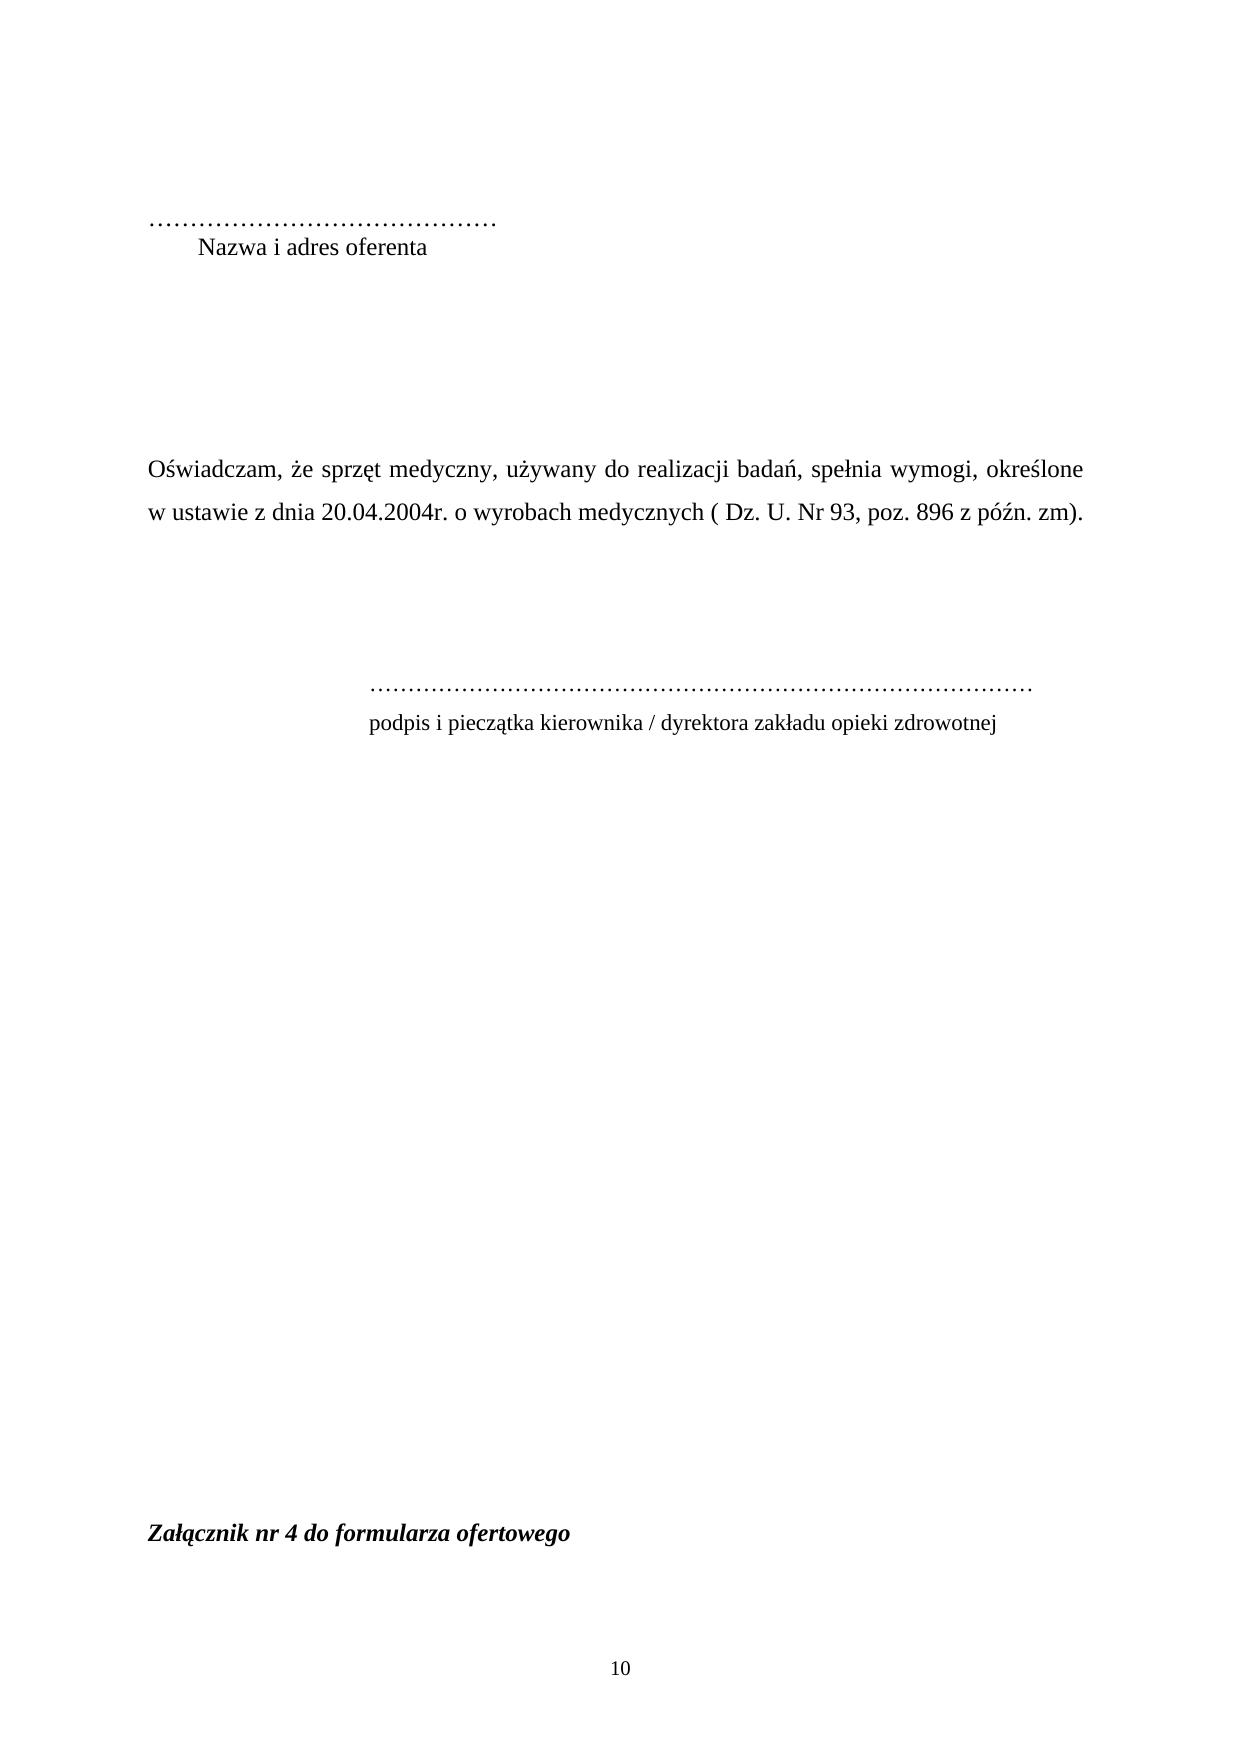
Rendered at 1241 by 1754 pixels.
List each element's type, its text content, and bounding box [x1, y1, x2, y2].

text podpis i pieczątka kierownika / dyrektora zakładu opieki zdrowotnej [369, 709, 1092, 736]
text Oświadczam, że sprzęt medyczny, używany do realizacji badań, spełnia wymogi, określone w ustawie z dnia 20.04.2004r. o wyrobach medycznych ( Dz. U. Nr 93, poz. 896 z późn. zm). [148, 454, 1092, 526]
text Załącznik nr 4 do formularza ofertowego [148, 1518, 1092, 1547]
text …………………………………………………………………………… [295, 670, 1092, 696]
text Nazwa i adres oferenta [148, 232, 1092, 260]
text …………………………………… [148, 203, 1092, 232]
